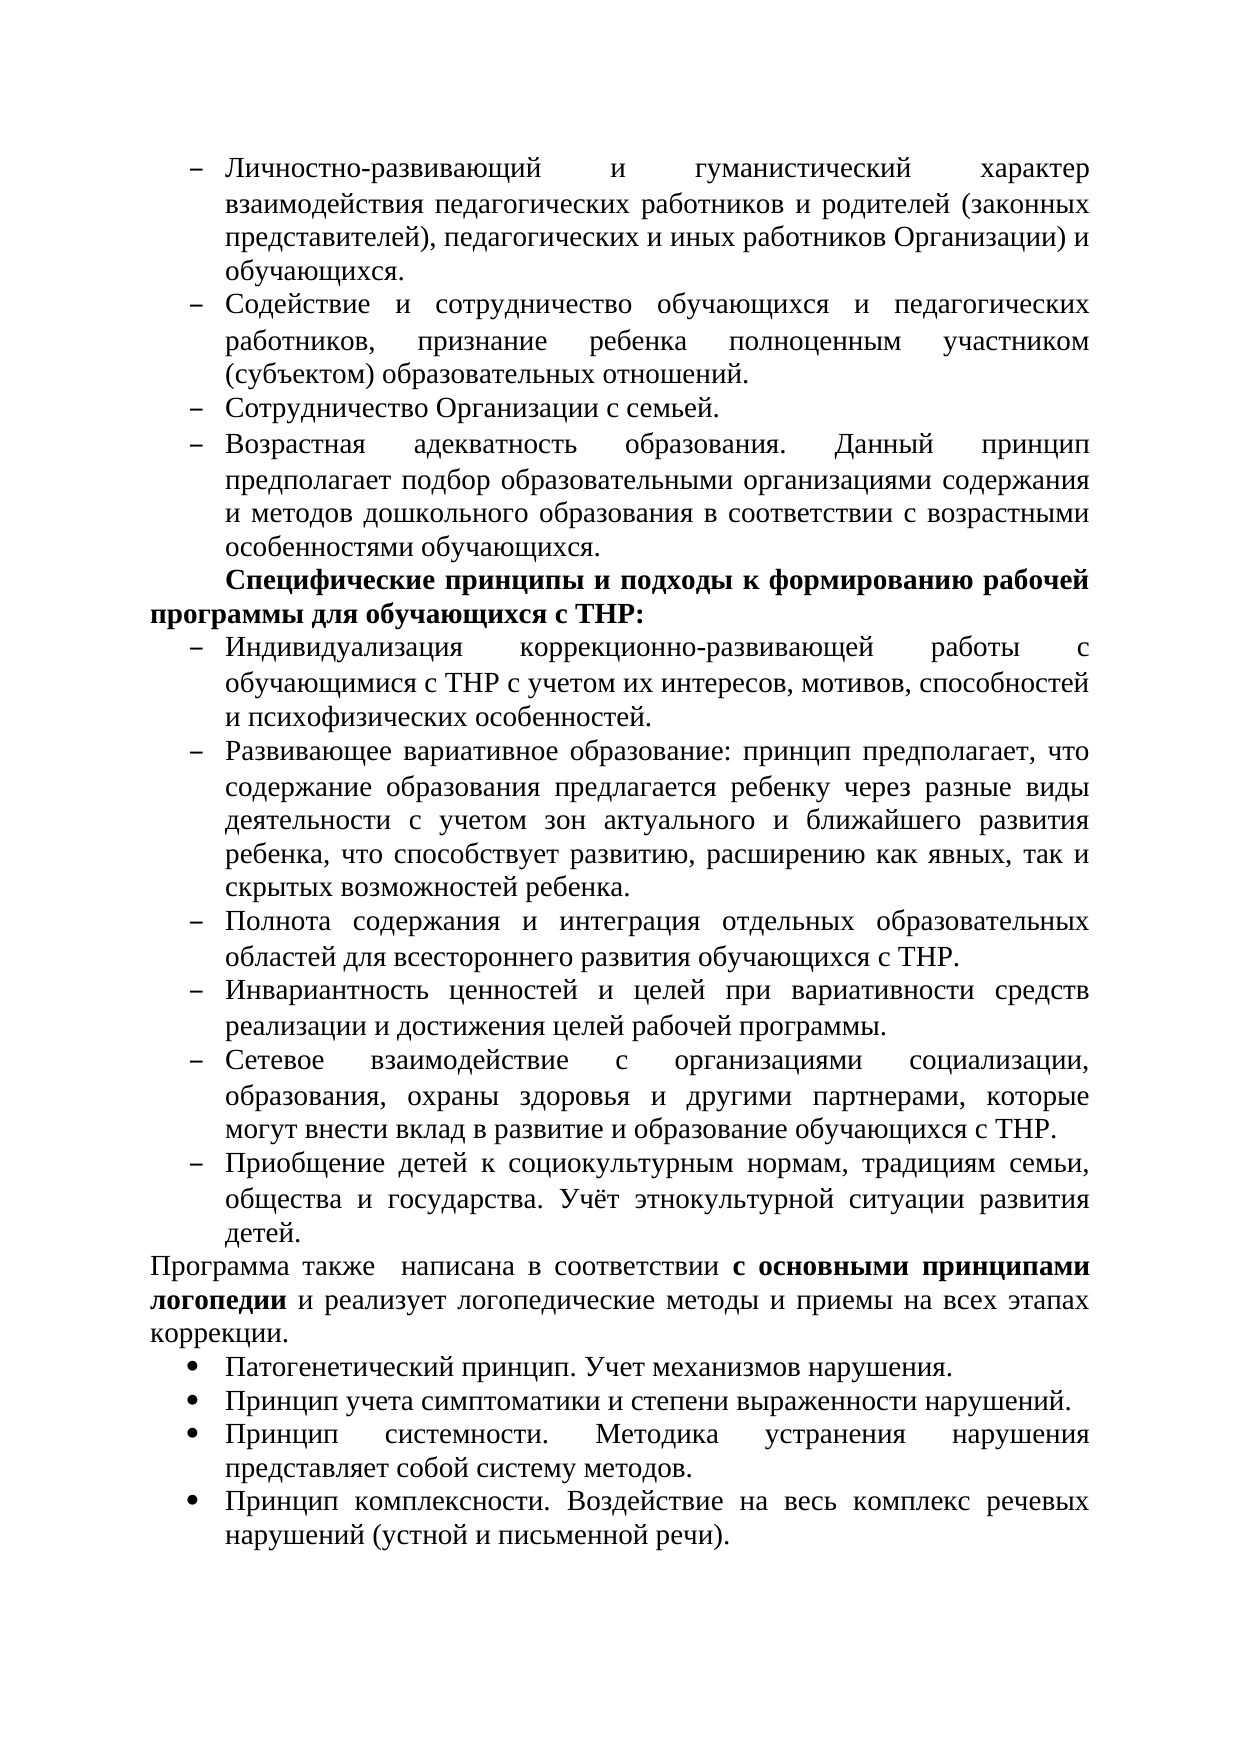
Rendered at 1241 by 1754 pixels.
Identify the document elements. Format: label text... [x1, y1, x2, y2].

list Полнота содержания и интеграция отдельных образовательных областей для всестороннего развития обучающихся с ТНР. [187, 903, 1090, 972]
list Содействие и сотрудничество обучающихся и педагогических работников, признание ребенка полноценным участником (субъектом) образовательных отношений. [187, 287, 1090, 390]
list Сетевое взаимодействие с организациями социализации, образования, охраны здоровья и другими партнерами, которые могут внести вклад в развитие и образование обучающихся с ТНР. [187, 1042, 1090, 1145]
list Инвариантность ценностей и целей при вариативности средств реализации и достижения целей рабочей программы. [187, 972, 1090, 1042]
list Возрастная адекватность образования. Данный принцип предполагает подбор образовательными организациями содержания и методов дошкольного образования в соответствии с возрастными особенностями обучающихся. [187, 426, 1090, 562]
text Специфические принципы и подходы к формированию рабочей программы для обучающихся с ТНР: [150, 562, 1090, 629]
list Принцип комплексности. Воздействие на весь комплекс речевых нарушений (устной и письменной речи). [187, 1483, 1090, 1551]
list Принцип системности. Методика устранения нарушения представляет собой систему методов. [187, 1416, 1090, 1483]
list Индивидуализация коррекционно-развивающей работы с обучающимися с ТНР с учетом их интересов, мотивов, способностей и психофизических особенностей. [187, 629, 1090, 733]
text Программа также написана в соответствии с основными принципами логопедии и реализует логопедические методы и приемы на всех этапах коррекции. [150, 1248, 1090, 1349]
list Развивающее вариативное образование: принцип предполагает, что содержание образования предлагается ребенку через разные виды деятельности с учетом зон актуального и ближайшего развития ребенка, что способствует развитию, расширению как явных, так и скрытых возможностей ребенка. [187, 733, 1090, 903]
list Сотрудничество Организации с семьей. [187, 390, 1090, 426]
list Приобщение детей к социокультурным нормам, традициям семьи, общества и государства. Учёт этнокультурной ситуации развития детей. [187, 1145, 1090, 1248]
list Принцип учета симптоматики и степени выраженности нарушений. [187, 1383, 1090, 1416]
list Личностно-развивающий и гуманистический характер взаимодействия педагогических работников и родителей (законных представителей), педагогических и иных работников Организации) и обучающихся. [187, 150, 1090, 287]
list Патогенетический принцип. Учет механизмов нарушения. [187, 1349, 1090, 1383]
